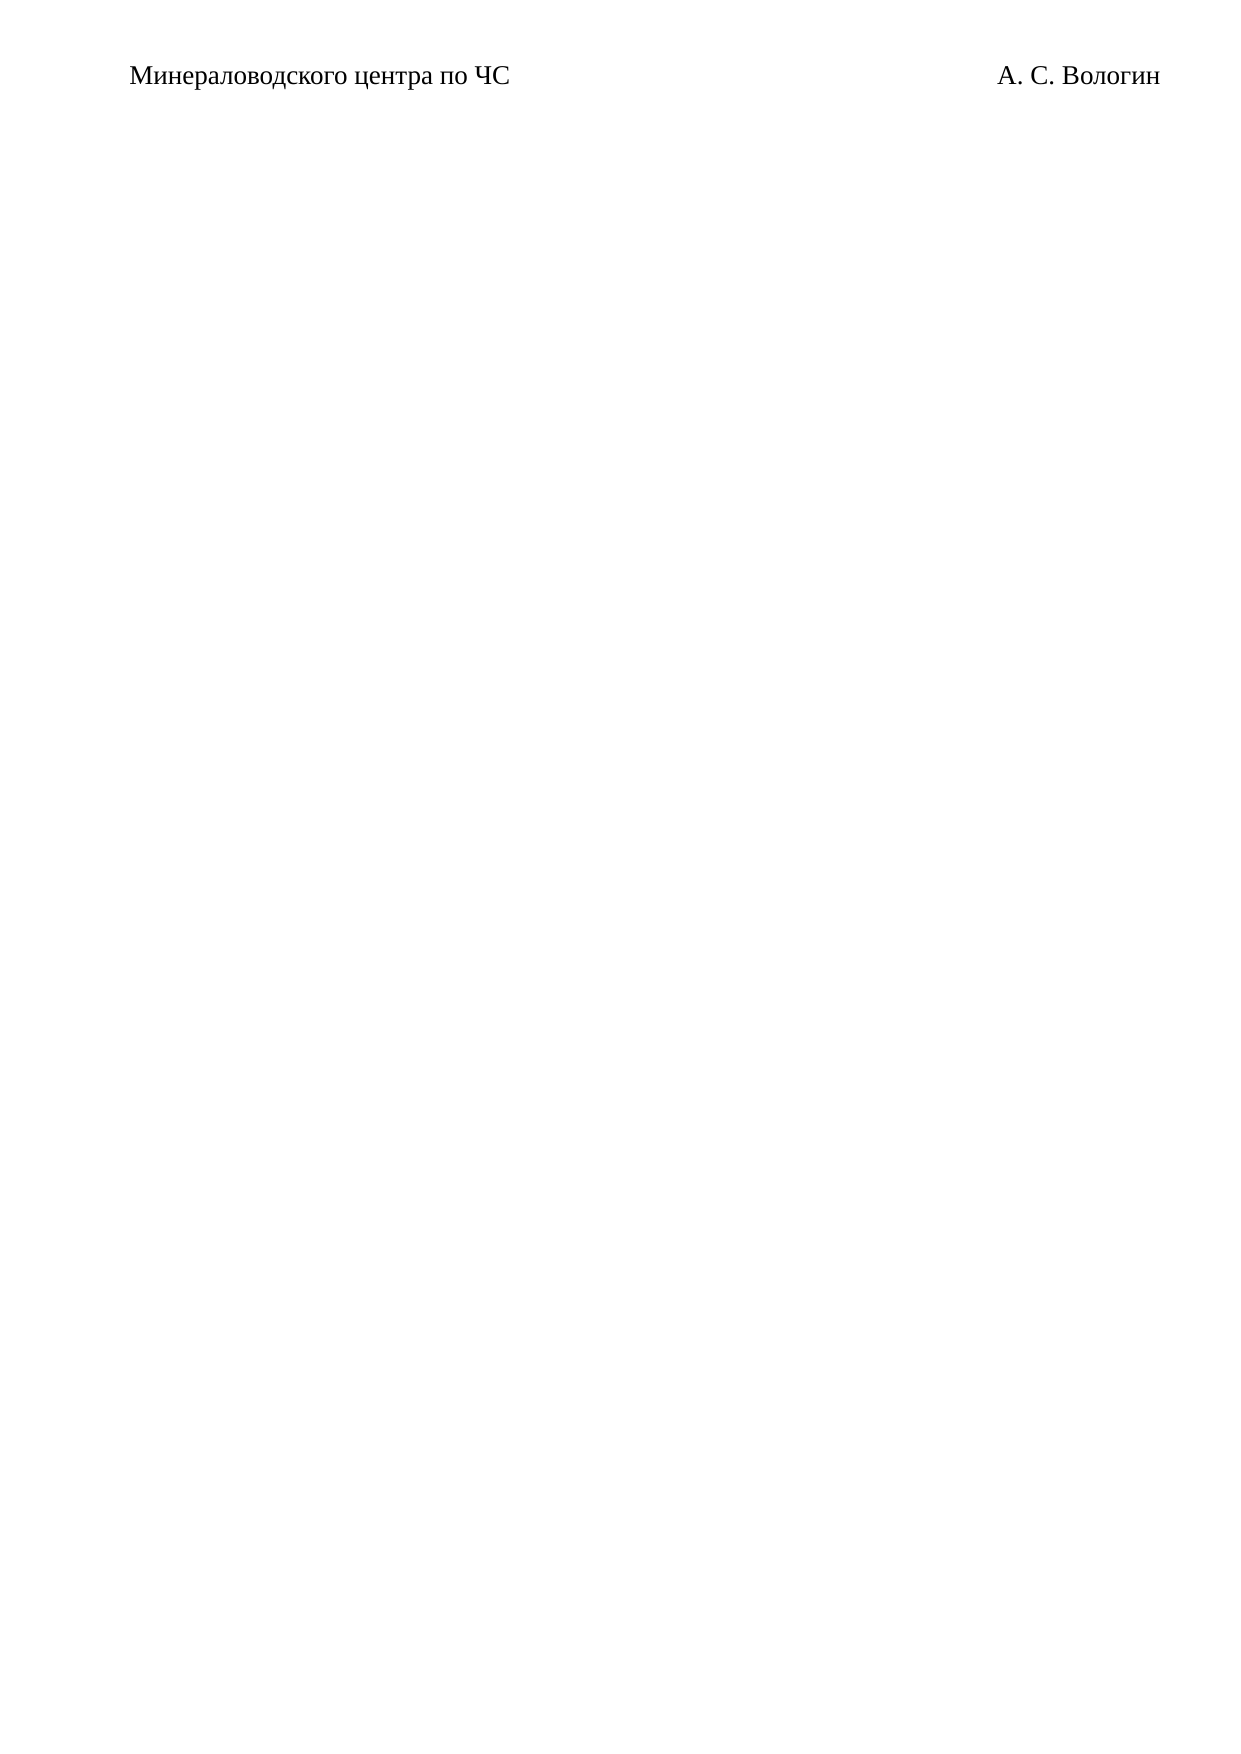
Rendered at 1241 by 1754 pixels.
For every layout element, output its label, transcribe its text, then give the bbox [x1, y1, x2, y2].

table_header [705, 59, 749, 90]
table_header Минераловодского центра по ЧС [118, 59, 705, 90]
table_header А. С. Вологин [749, 59, 1174, 90]
